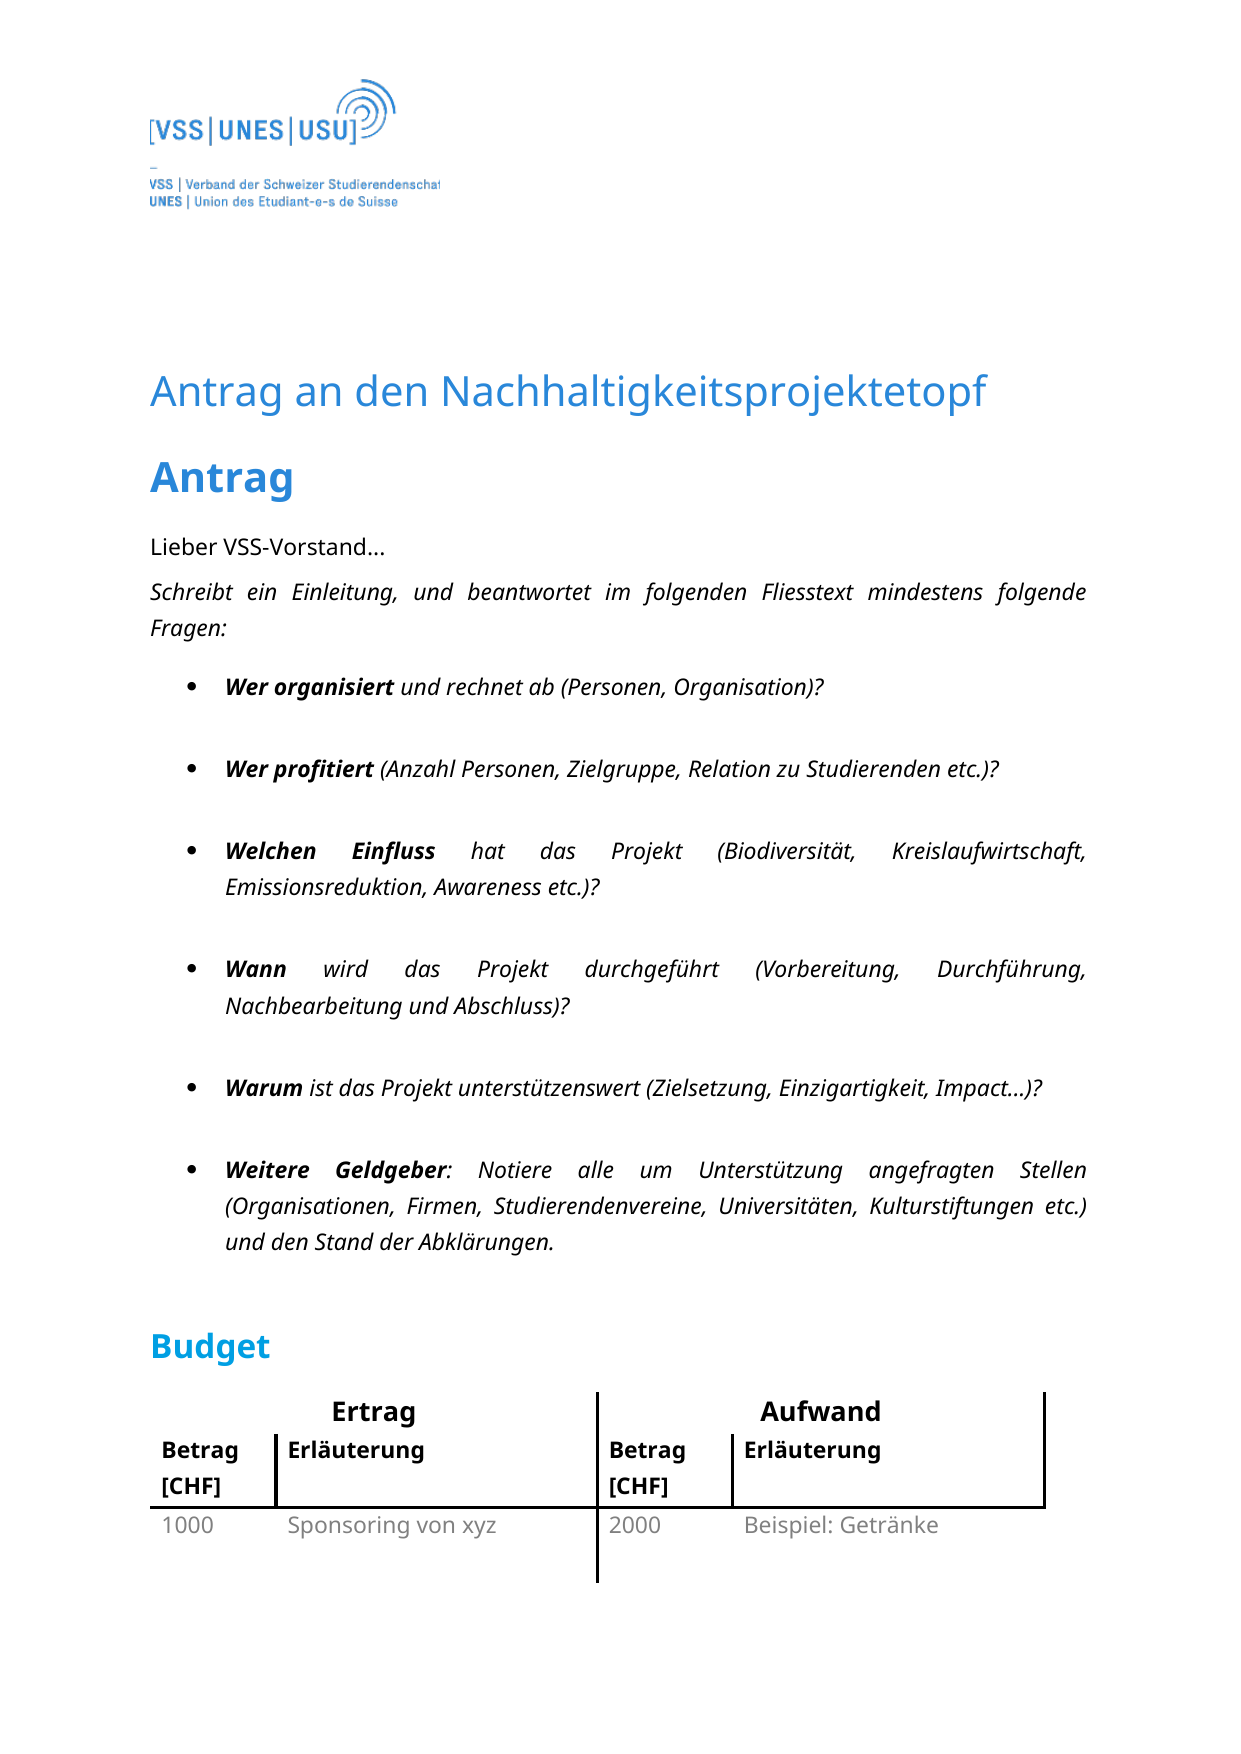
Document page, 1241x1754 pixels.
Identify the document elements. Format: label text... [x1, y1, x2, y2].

text Antrag [150, 448, 1090, 505]
list Wer profitiert (Anzahl Personen, Zielgruppe, Relation zu Studierenden etc.)? [187, 753, 1090, 784]
table_cell Erläuterung [734, 1434, 1043, 1506]
table_cell [150, 1545, 276, 1583]
text Antrag an den Nachhaltigkeitsprojektetopf [150, 362, 1090, 418]
table_cell [733, 1545, 1044, 1583]
list Warum ist das Projekt unterstützenswert (Zielsetzung, Einzigartigkeit, Impact...)? [187, 1072, 1090, 1103]
table_cell Sponsoring von xyz [276, 1509, 596, 1544]
table_cell [276, 1545, 596, 1583]
subtitle Budget [150, 1323, 1090, 1368]
text Lieber VSS-Vorstand... [150, 531, 1090, 562]
table_cell Betrag [CHF] [150, 1434, 274, 1506]
list Welchen Einfluss hat das Projekt (Biodiversität, Kreislaufwirtschaft, Emissionsreduktion, Awareness etc.)? [187, 835, 1090, 902]
table_cell 1000 [150, 1509, 276, 1544]
table_header Aufwand [599, 1392, 1043, 1434]
table_cell Beispiel: Getränke [733, 1509, 1044, 1544]
table_cell [599, 1545, 732, 1583]
table_header Ertrag [150, 1392, 596, 1434]
list Wer organisiert und rechnet ab (Personen, Organisation)? [187, 671, 1090, 702]
table_cell 2000 [599, 1509, 732, 1544]
text Schreibt ein Einleitung, und beantwortet im folgenden Fliesstext mindestens folgende Fragen: [150, 575, 1090, 643]
table_cell Erläuterung [278, 1434, 596, 1506]
table_cell Betrag [CHF] [599, 1434, 731, 1506]
list Weitere Geldgeber: Notiere alle um Unterstützung angefragten Stellen (Organisationen, Firmen, Studierendenvereine, Universitäten, Kulturstiftungen etc.) und den Stand der Abklärungen. [187, 1154, 1090, 1257]
list Wann wird das Projekt durchgeführt (Vorbereitung, Durchführung, Nachbearbeitung und Abschluss)? [187, 953, 1090, 1021]
